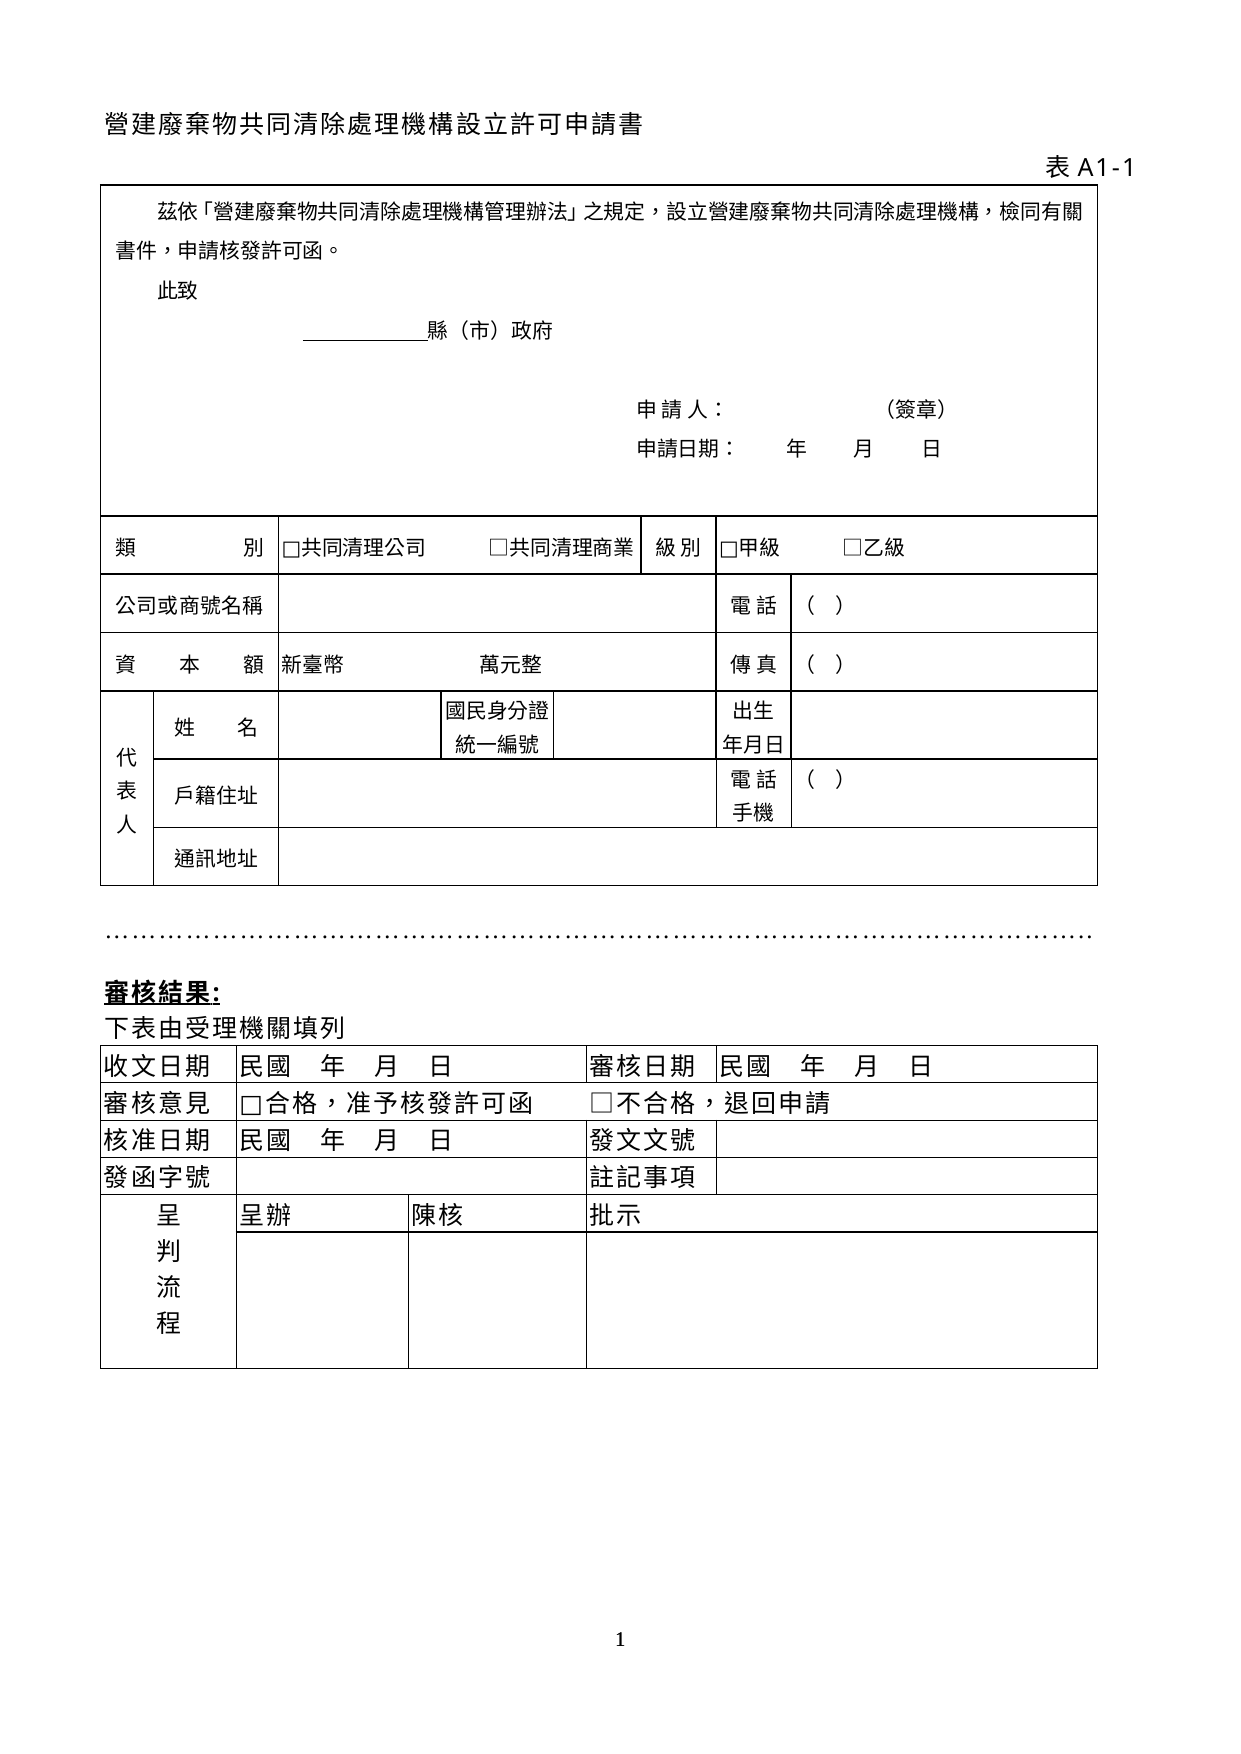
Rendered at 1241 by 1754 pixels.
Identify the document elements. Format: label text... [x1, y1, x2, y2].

table_cell 通訊地址 [154, 828, 278, 885]
table_cell [237, 1233, 408, 1368]
table_cell 電 話 [717, 575, 790, 632]
table_cell [279, 575, 715, 632]
table_cell （ ） [792, 760, 1097, 826]
table_cell 代 表 人 [101, 692, 153, 885]
table_cell （ ） [792, 633, 1097, 690]
table_cell [237, 1158, 586, 1194]
text 表A1-1 [104, 140, 1136, 184]
text 審核結果: [104, 972, 1136, 1009]
table_cell 審核意見 [101, 1083, 236, 1119]
table_cell □合格，准予核發許可函 □不合格，退回申請 [237, 1083, 1097, 1119]
table_header 收文日期 [101, 1046, 236, 1082]
table_cell 呈 判 流 程 [101, 1195, 236, 1368]
table_cell [587, 1233, 1097, 1368]
table_cell 級別 [642, 517, 715, 573]
table_cell 資本額 [101, 633, 278, 690]
table_cell [717, 1158, 1097, 1194]
table_cell [279, 760, 716, 826]
table_cell 姓 名 [154, 692, 278, 758]
table_header 茲依「營建廢棄物共同清除處理機構管理辦法」之規定，設立營建廢棄物共同清除處理機構，檢同有關書件，申請核發許可函。 此致 縣（市）政府 申 請 人： （簽章） 申請日期： 年 月 日 [101, 186, 1097, 515]
table_cell [279, 828, 1097, 885]
text 營建廢棄物共同清除處理機構設立許可申請書 [104, 104, 1136, 140]
table_cell 電 話 手機 [717, 760, 791, 826]
table_cell 呈辦 [237, 1195, 408, 1231]
table_cell 陳核 [409, 1195, 586, 1231]
table_cell 民國 年 月 日 [237, 1121, 586, 1157]
table_cell 傳 真 [717, 633, 790, 690]
table_cell [554, 692, 715, 758]
table_cell □共同清理公司 □共同清理商業 [279, 517, 640, 573]
table_header 審核日期 [587, 1046, 716, 1082]
table_cell 註記事項 [587, 1158, 716, 1194]
table_cell [279, 692, 440, 758]
table_cell [792, 692, 1097, 758]
table_cell 公司或商號名稱 [101, 575, 278, 632]
table_cell 發文文號 [587, 1121, 716, 1157]
text ……………………………………………………………………………………………….. [104, 915, 1136, 944]
table_cell 核准日期 [101, 1121, 236, 1157]
text 下表由受理機關填列 [104, 1009, 1136, 1045]
table_header 民國 年 月 日 [717, 1046, 1097, 1082]
table_cell [409, 1233, 586, 1368]
table_cell □甲級 □乙級 [717, 517, 1097, 573]
table_cell 戶籍住址 [154, 760, 278, 826]
table_cell [717, 1121, 1097, 1157]
table_cell 批示 [587, 1195, 1097, 1231]
table_cell （ ） [792, 575, 1097, 632]
table_cell 類別 [101, 517, 278, 573]
table_cell 發函字號 [101, 1158, 236, 1194]
table_cell 出生 年月日 [717, 692, 790, 758]
table_header 民國 年 月 日 [237, 1046, 586, 1082]
table_cell 國民身分證統一編號 [442, 692, 553, 758]
table_cell 新臺幣 萬元整 [279, 633, 715, 690]
